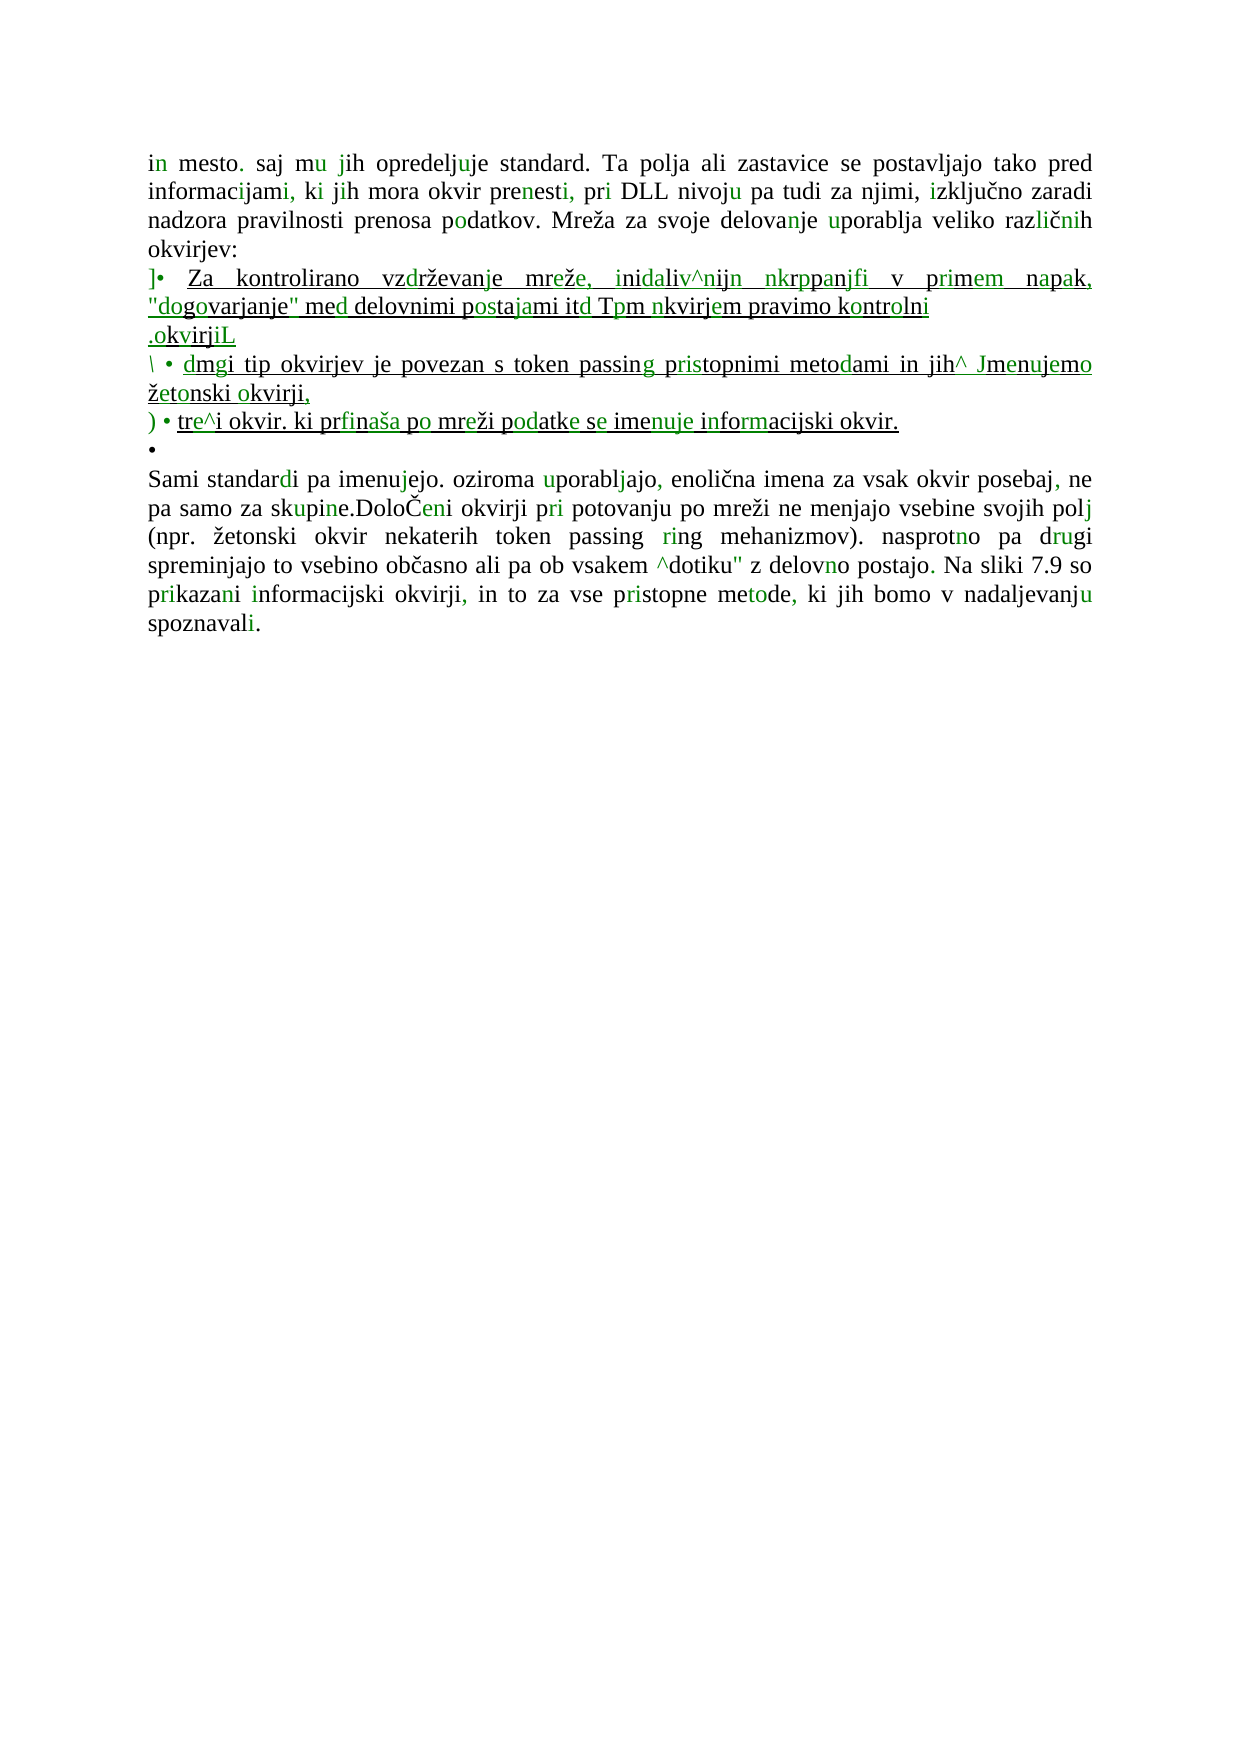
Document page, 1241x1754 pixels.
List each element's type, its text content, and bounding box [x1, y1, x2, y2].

text \ • dmgi tip okvirjev je povezan s token passing pristopnimi metodami in jih^ Jmenujemo žetonski okvirji, [148, 349, 1092, 406]
text Sami standardi pa imenujejo. oziroma uporabljajo, enolična imena za vsak okvir posebaj, ne pa samo za skupine.DoloČeni okvirji pri potovanju po mreži ne menjajo vsebine svojih polj (npr. žetonski okvir nekaterih token passing ring mehanizmov). nasprotno pa drugi spreminjajo to vsebino občasno ali pa ob vsakem ^dotiku" z delovno postajo. Na sliki 7.9 so prikazani informacijski okvirji, in to za vse pristopne metode, ki jih bomo v nadaljevanju spoznavali. [148, 464, 1092, 636]
text ) • tre^i okvir. ki prfinaša po mreži podatke se imenuje informacijski okvir. [148, 406, 1092, 435]
text • [148, 435, 1092, 464]
text ]• Za kontrolirano vzdrževanje mreže, inidaliv^nijn nkrppanjfi v primem napak, "dogovarjanje" med delovnimi postajami itd Tpm nkvirjem pravimo kontrolni [148, 263, 1092, 320]
text .okvirjiL [148, 320, 1092, 349]
text in mesto. saj mu jih opredeljuje standard. Ta polja ali zastavice se postavljajo tako pred informacijami, ki jih mora okvir prenesti, pri DLL nivoju pa tudi za njimi, izključno zaradi nadzora pravilnosti prenosa podatkov. Mreža za svoje delovanje uporablja veliko različnih okvirjev: [148, 148, 1092, 263]
